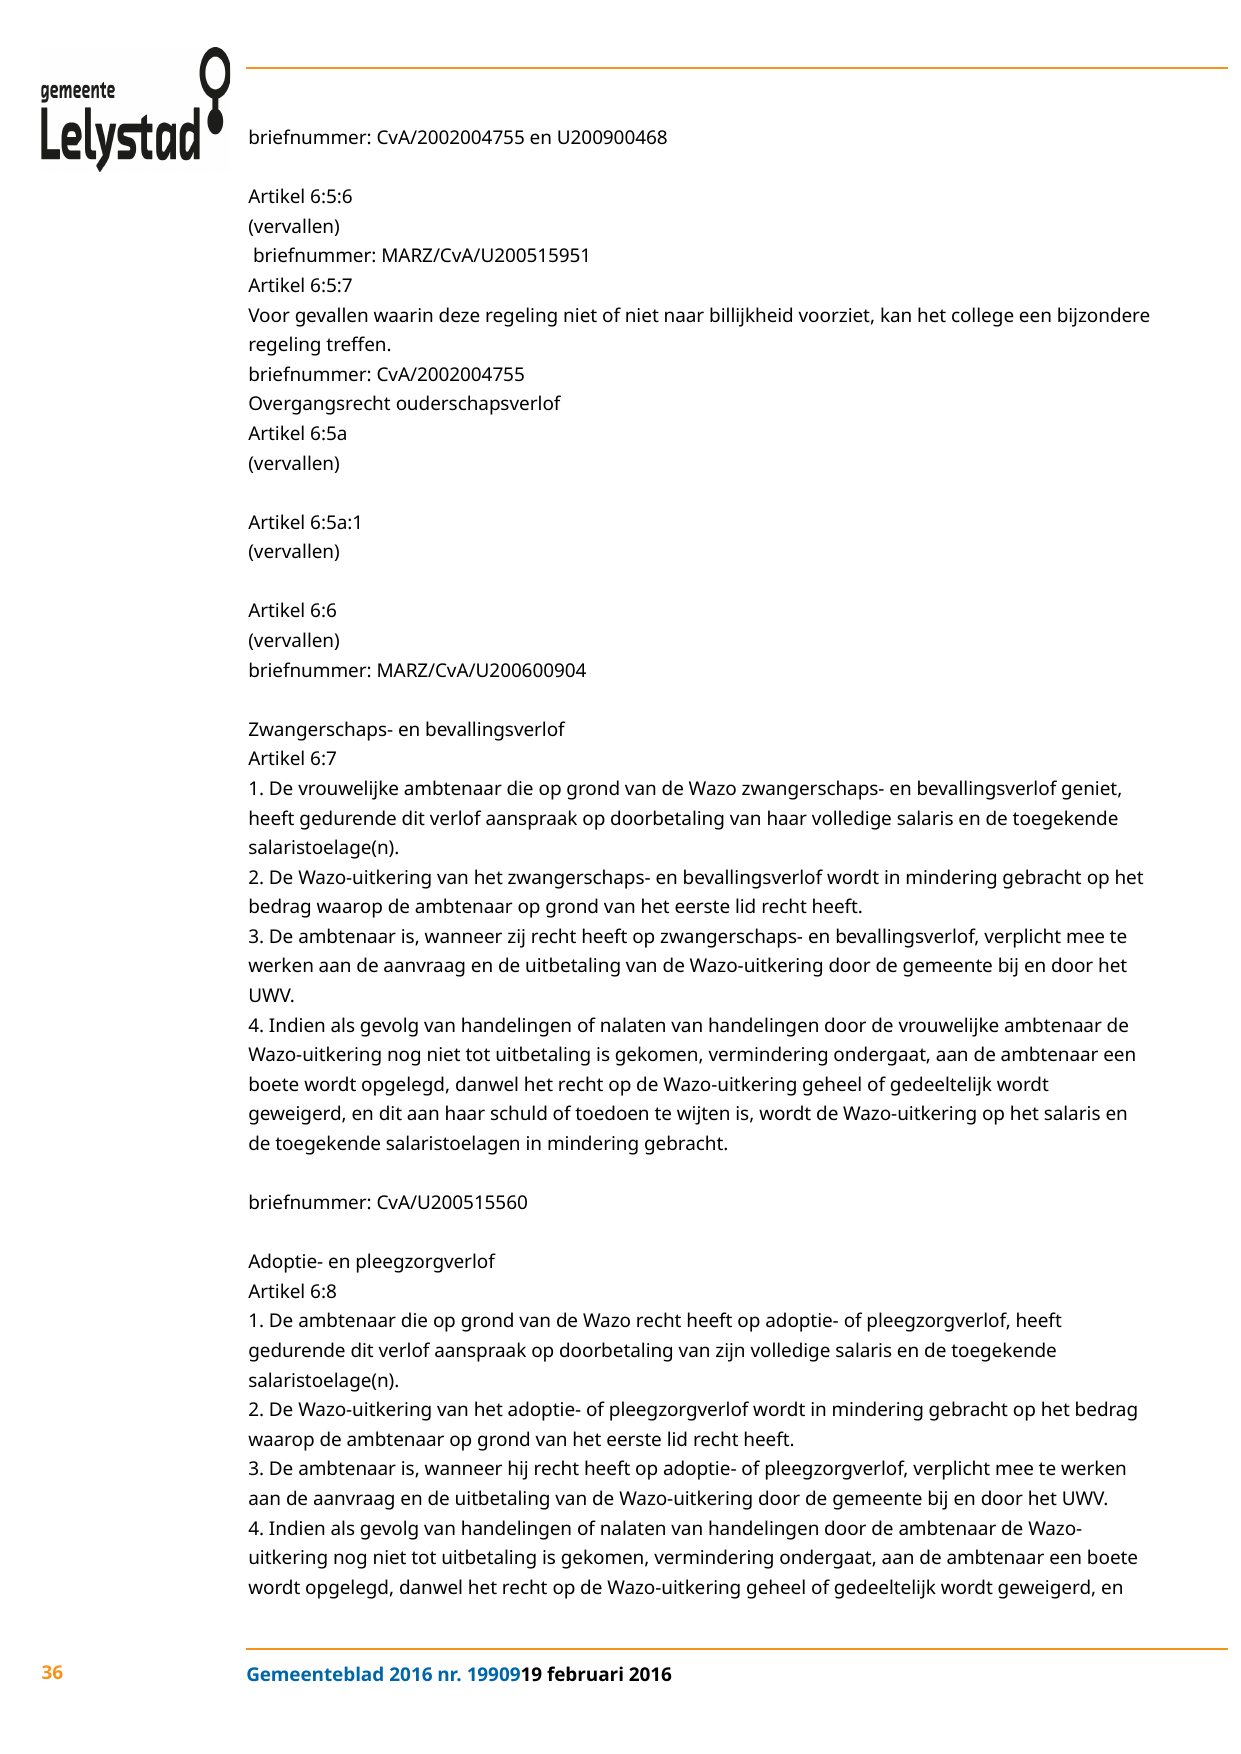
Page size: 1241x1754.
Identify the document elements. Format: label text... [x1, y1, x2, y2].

text 4. Indien als gevolg van handelingen of nalaten van handelingen door de ambtenaar de Wazo-uitkering nog niet tot uitbetaling is gekomen, vermindering ondergaat, aan de ambtenaar een boete wordt opgelegd, danwel het recht op de Wazo-uitkering geheel of gedeeltelijk wordt geweigerd, en [248, 1515, 1152, 1600]
text Artikel 6:8 [248, 1278, 1152, 1304]
text (vervallen) [248, 450, 1152, 476]
text Artikel 6:5:7 [248, 272, 1152, 298]
text briefnummer: MARZ/CvA/U200600904 [248, 657, 1152, 683]
text Adoptie- en pleegzorgverlof [248, 1248, 1152, 1274]
text Zwangerschaps- en bevallingsverlof [248, 716, 1152, 742]
text Overgangsrecht ouderschapsverlof [248, 391, 1152, 416]
text (vervallen) [248, 627, 1152, 653]
text 1. De vrouwelijke ambtenaar die op grond van de Wazo zwangerschaps- en bevallingsverlof geniet, heeft gedurende dit verlof aanspraak op doorbetaling van haar volledige salaris en de toegekende salaristoelage(n). [248, 775, 1152, 860]
text 2. De Wazo-uitkering van het zwangerschaps- en bevallingsverlof wordt in mindering gebracht op het bedrag waarop de ambtenaar op grond van het eerste lid recht heeft. [248, 864, 1152, 919]
text Artikel 6:5:6 [248, 183, 1152, 209]
text 3. De ambtenaar is, wanneer zij recht heeft op zwangerschaps- en bevallingsverlof, verplicht mee te werken aan de aanvraag en de uitbetaling van de Wazo-uitkering door de gemeente bij en door het UWV. [248, 923, 1152, 1008]
text Artikel 6:5a [248, 420, 1152, 446]
text briefnummer: CvA/2002004755 en U200900468 [248, 124, 1152, 150]
text (vervallen) [248, 213, 1152, 239]
text briefnummer: CvA/U200515560 [248, 1189, 1152, 1215]
text 3. De ambtenaar is, wanneer hij recht heeft op adoptie- of pleegzorgverlof, verplicht mee te werken aan de aanvraag en de uitbetaling van de Wazo-uitkering door de gemeente bij en door het UWV. [248, 1456, 1152, 1511]
text Artikel 6:6 [248, 598, 1152, 623]
text briefnummer: CvA/2002004755 [248, 361, 1152, 387]
text Artikel 6:7 [248, 746, 1152, 771]
text (vervallen) [248, 538, 1152, 564]
text 1. De ambtenaar die op grond van de Wazo recht heeft op adoptie- of pleegzorgverlof, heeft gedurende dit verlof aanspraak op doorbetaling van zijn volledige salaris en de toegekende salaristoelage(n). [248, 1308, 1152, 1393]
text 4. Indien als gevolg van handelingen of nalaten van handelingen door de vrouwelijke ambtenaar de Wazo-uitkering nog niet tot uitbetaling is gekomen, vermindering ondergaat, aan de ambtenaar een boete wordt opgelegd, danwel het recht op de Wazo-uitkering geheel of gedeeltelijk wordt geweigerd, en dit aan haar schuld of toedoen te wijten is, wordt de Wazo-uitkering op het salaris en de toegekende salaristoelagen in mindering gebracht. [248, 1012, 1152, 1156]
text Voor gevallen waarin deze regeling niet of niet naar billijkheid voorziet, kan het college een bijzondere regeling treffen. [248, 302, 1152, 357]
picture [41, 47, 231, 172]
text 2. De Wazo-uitkering van het adoptie- of pleegzorgverlof wordt in mindering gebracht op het bedrag waarop de ambtenaar op grond van het eerste lid recht heeft. [248, 1396, 1152, 1452]
text Artikel 6:5a:1 [248, 509, 1152, 535]
text briefnummer: MARZ/CvA/U200515951 [248, 243, 1152, 268]
